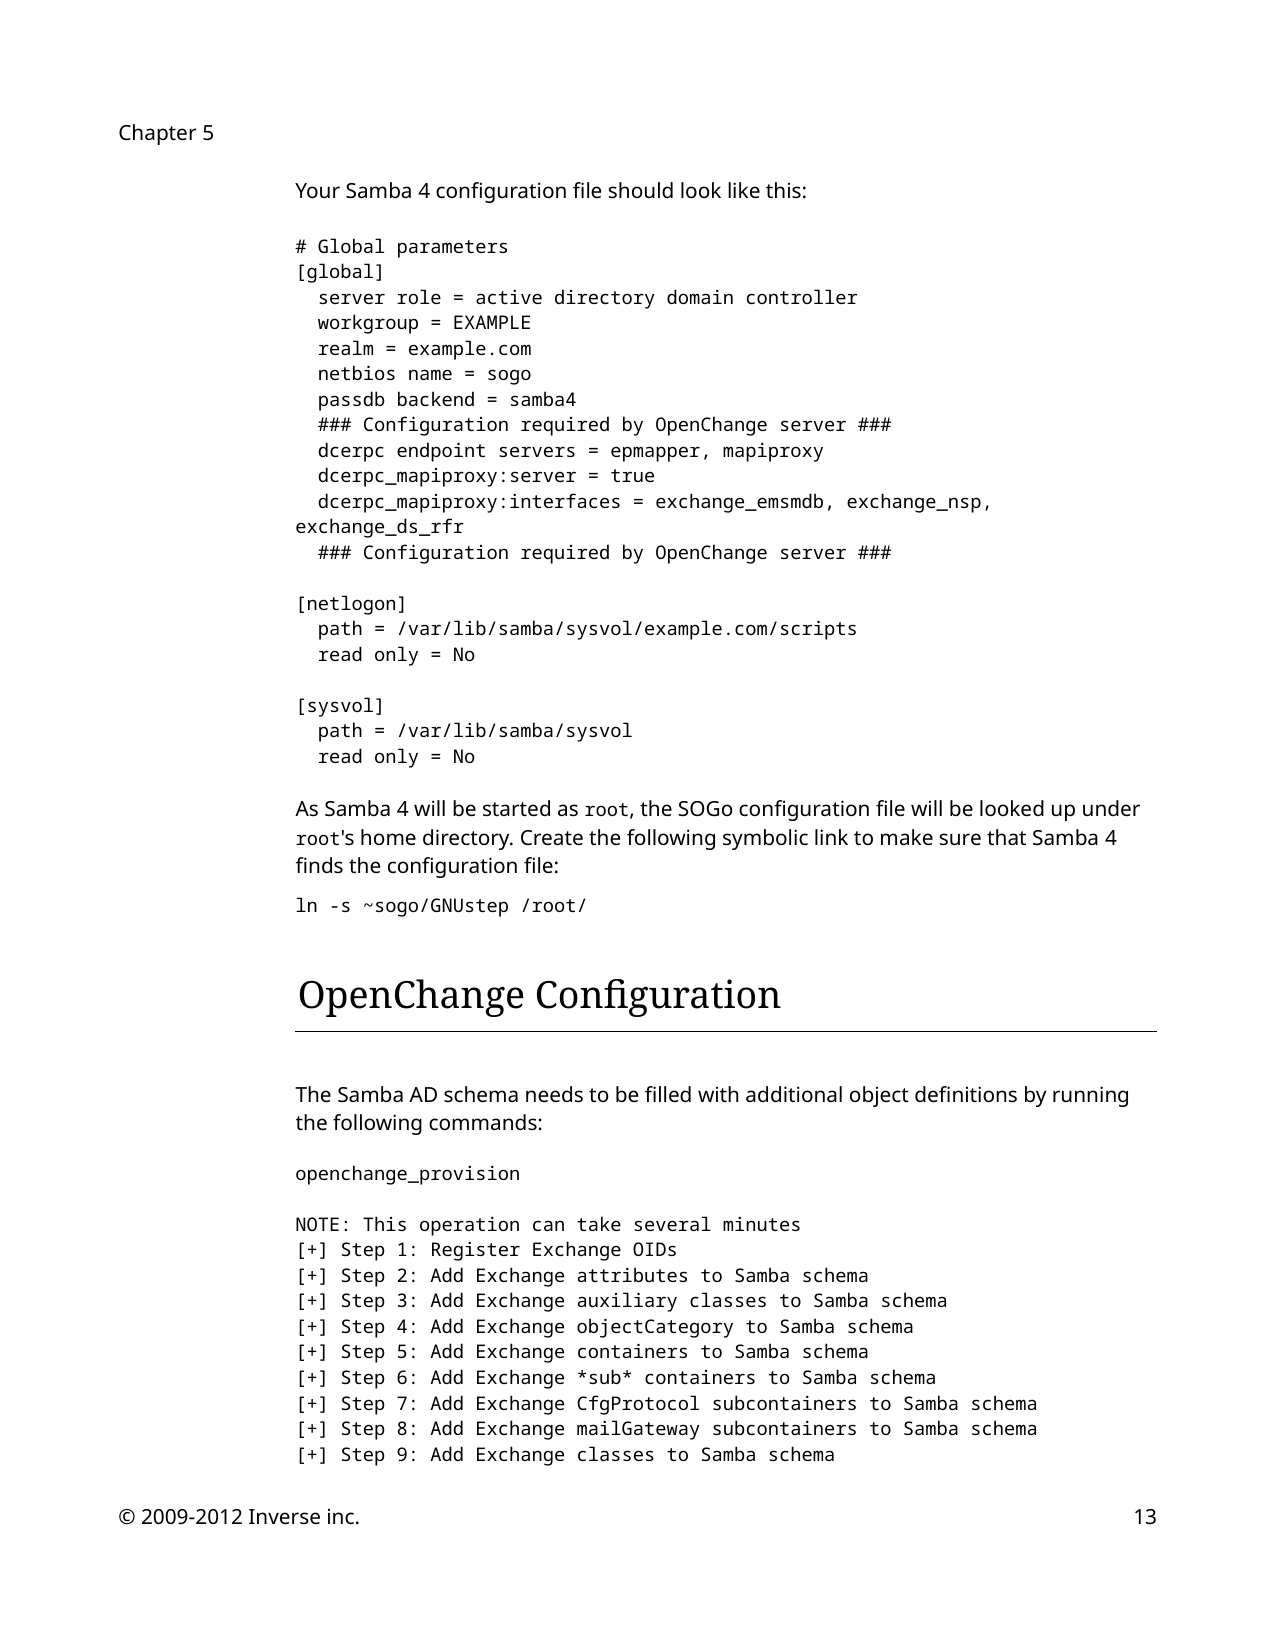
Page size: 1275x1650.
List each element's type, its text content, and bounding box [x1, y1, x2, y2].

text realm = example.com [295, 335, 1157, 361]
text read only = No [295, 743, 1157, 769]
text [+] Step 6: Add Exchange *sub* containers to Samba schema [295, 1364, 1157, 1390]
text [netlogon] [295, 590, 1157, 616]
text path = /var/lib/samba/sysvol [295, 718, 1157, 743]
text [sysvol] [295, 692, 1157, 718]
text [+] Step 8: Add Exchange mailGateway subcontainers to Samba schema [295, 1415, 1157, 1441]
text [+] Step 1: Register Exchange OIDs [295, 1237, 1157, 1262]
text dcerpc endpoint servers = epmapper, mapiproxy [295, 437, 1157, 463]
text [+] Step 2: Add Exchange attributes to Samba schema [295, 1262, 1157, 1288]
text passdb backend = samba4 [295, 386, 1157, 412]
text ### Configuration required by OpenChange server ### [295, 412, 1157, 437]
text read only = No [295, 641, 1157, 667]
text dcerpc_mapiproxy:interfaces = exchange_emsmdb, exchange_nsp, exchange_ds_rfr [295, 488, 1157, 539]
text [+] Step 7: Add Exchange CfgProtocol subcontainers to Samba schema [295, 1390, 1157, 1415]
text [+] Step 3: Add Exchange auxiliary classes to Samba schema [295, 1288, 1157, 1313]
text dcerpc_mapiproxy:server = true [295, 463, 1157, 488]
text ln -s ~sogo/GNUstep /root/ [295, 892, 1157, 918]
text [+] Step 5: Add Exchange containers to Samba schema [295, 1339, 1157, 1364]
text NOTE: This operation can take several minutes [295, 1211, 1157, 1237]
text path = /var/lib/samba/sysvol/example.com/scripts [295, 616, 1157, 641]
text openchange_provision [295, 1160, 1157, 1186]
subtitle OpenChange Configuration [295, 968, 1157, 1031]
text [global] [295, 258, 1157, 284]
text workgroup = EXAMPLE [295, 309, 1157, 335]
text As Samba 4 will be started as root, the SOGo configuration file will be looked up under root's home directory. Create the following symbolic link to make sure that Samba 4 finds the configuration file: [295, 794, 1157, 880]
text Your Samba 4 configuration file should look like this: [295, 176, 1157, 204]
text [+] Step 9: Add Exchange classes to Samba schema [295, 1441, 1157, 1466]
text [+] Step 4: Add Exchange objectCategory to Samba schema [295, 1313, 1157, 1339]
text The Samba AD schema needs to be filled with additional object definitions by running the following commands: [295, 1080, 1157, 1137]
text server role = active directory domain controller [295, 284, 1157, 309]
text netbios name = sogo [295, 361, 1157, 386]
text # Global parameters [295, 233, 1157, 258]
text ### Configuration required by OpenChange server ### [295, 539, 1157, 565]
